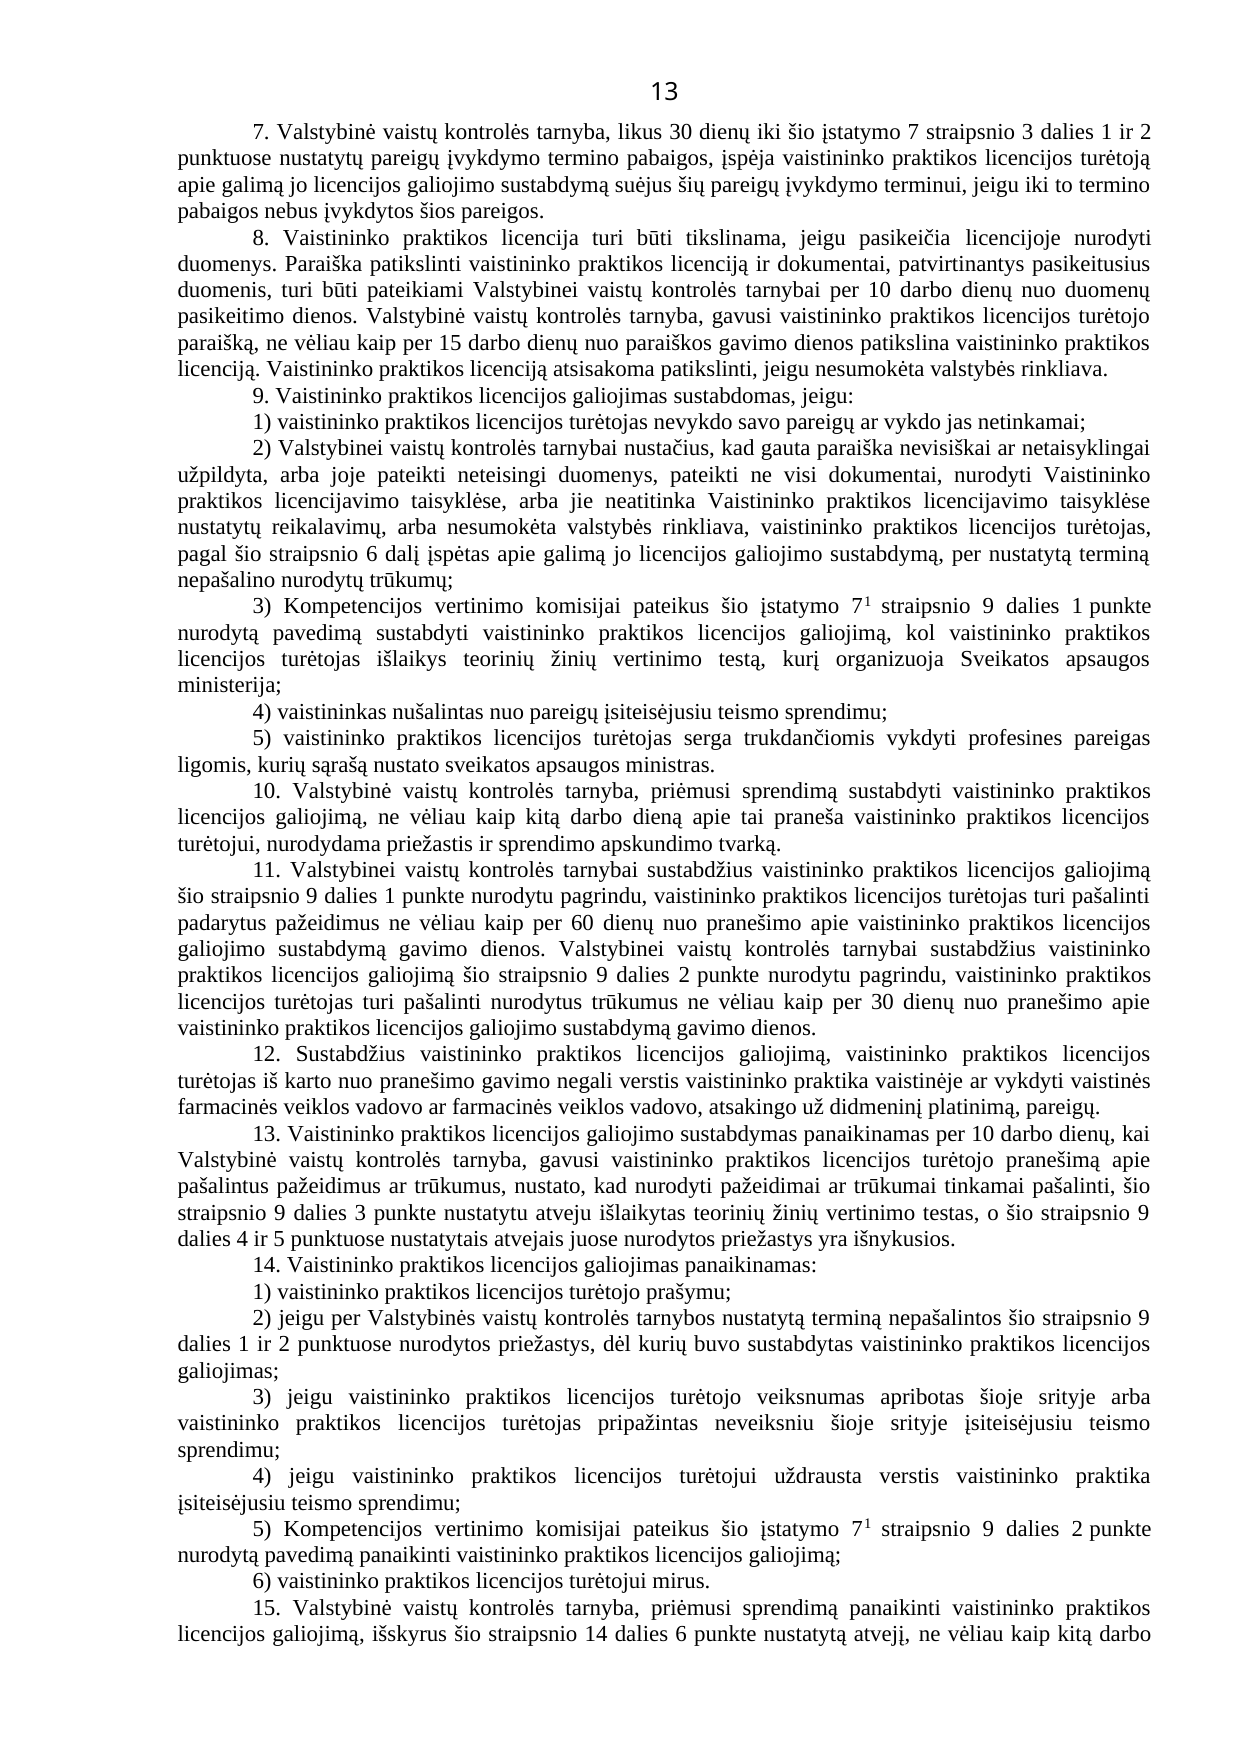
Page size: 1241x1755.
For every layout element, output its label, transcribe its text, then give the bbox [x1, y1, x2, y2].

text 11. Valstybinei vaistų kontrolės tarnybai sustabdžius vaistininko praktikos licencijos galiojimą šio straipsnio 9 dalies 1 punkte nurodytu pagrindu, vaistininko praktikos licencijos turėtojas turi pašalinti padarytus pažeidimus ne vėliau kaip per 60 dienų nuo pranešimo apie vaistininko praktikos licencijos galiojimo sustabdymą gavimo dienos. Valstybinei vaistų kontrolės tarnybai sustabdžius vaistininko praktikos licencijos galiojimą šio straipsnio 9 dalies 2 punkte nurodytu pagrindu, vaistininko praktikos licencijos turėtojas turi pašalinti nurodytus trūkumus ne vėliau kaip per 30 dienų nuo pranešimo apie vaistininko praktikos licencijos galiojimo sustabdymą gavimo dienos. [177, 856, 1152, 1041]
text 4) jeigu vaistininko praktikos licencijos turėtojui uždrausta verstis vaistininko praktika įsiteisėjusiu teismo sprendimu; [177, 1462, 1152, 1515]
text 5) Kompetencijos vertinimo komisijai pateikus šio įstatymo 71 straipsnio 9 dalies 2 punkte nurodytą pavedimą panaikinti vaistininko praktikos licencijos galiojimą; [177, 1515, 1152, 1568]
text 2) jeigu per Valstybinės vaistų kontrolės tarnybos nustatytą terminą nepašalintos šio straipsnio 9 dalies 1 ir 2 punktuose nurodytos priežastys, dėl kurių buvo sustabdytas vaistininko praktikos licencijos galiojimas; [177, 1304, 1152, 1383]
text 10. Valstybinė vaistų kontrolės tarnyba, priėmusi sprendimą sustabdyti vaistininko praktikos licencijos galiojimą, ne vėliau kaip kitą darbo dieną apie tai praneša vaistininko praktikos licencijos turėtojui, nurodydama priežastis ir sprendimo apskundimo tvarką. [177, 777, 1152, 856]
text 4) vaistininkas nušalintas nuo pareigų įsiteisėjusiu teismo sprendimu; [177, 698, 1152, 724]
text 3) Kompetencijos vertinimo komisijai pateikus šio įstatymo 71 straipsnio 9 dalies 1 punkte nurodytą pavedimą sustabdyti vaistininko praktikos licencijos galiojimą, kol vaistininko praktikos licencijos turėtojas išlaikys teorinių žinių vertinimo testą, kurį organizuoja Sveikatos apsaugos ministerija; [177, 592, 1152, 698]
text 7. Valstybinė vaistų kontrolės tarnyba, likus 30 dienų iki šio įstatymo 7 straipsnio 3 dalies 1 ir 2 punktuose nustatytų pareigų įvykdymo termino pabaigos, įspėja vaistininko praktikos licencijos turėtoją apie galimą jo licencijos galiojimo sustabdymą suėjus šių pareigų įvykdymo terminui, jeigu iki to termino pabaigos nebus įvykdytos šios pareigos. [177, 118, 1152, 223]
text 15. Valstybinė vaistų kontrolės tarnyba, priėmusi sprendimą panaikinti vaistininko praktikos licencijos galiojimą, išskyrus šio straipsnio 14 dalies 6 punkte nustatytą atvejį, ne vėliau kaip kitą darbo [177, 1594, 1152, 1647]
text 3) jeigu vaistininko praktikos licencijos turėtojo veiksnumas apribotas šioje srityje arba vaistininko praktikos licencijos turėtojas pripažintas neveiksniu šioje srityje įsiteisėjusiu teismo sprendimu; [177, 1383, 1152, 1462]
text 12. Sustabdžius vaistininko praktikos licencijos galiojimą, vaistininko praktikos licencijos turėtojas iš karto nuo pranešimo gavimo negali verstis vaistininko praktika vaistinėje ar vykdyti vaistinės farmacinės veiklos vadovo ar farmacinės veiklos vadovo, atsakingo už didmeninį platinimą, pareigų. [177, 1041, 1152, 1119]
text 14. Vaistininko praktikos licencijos galiojimas panaikinamas: [177, 1251, 1152, 1278]
text 13. Vaistininko praktikos licencijos galiojimo sustabdymas panaikinamas per 10 darbo dienų, kai Valstybinė vaistų kontrolės tarnyba, gavusi vaistininko praktikos licencijos turėtojo pranešimą apie pašalintus pažeidimus ar trūkumus, nustato, kad nurodyti pažeidimai ar trūkumai tinkamai pašalinti, šio straipsnio 9 dalies 3 punkte nustatytu atveju išlaikytas teorinių žinių vertinimo testas, o šio straipsnio 9 dalies 4 ir 5 punktuose nustatytais atvejais juose nurodytos priežastys yra išnykusios. [177, 1119, 1152, 1251]
text 1) vaistininko praktikos licencijos turėtojo prašymu; [177, 1278, 1152, 1304]
text 6) vaistininko praktikos licencijos turėtojui mirus. [177, 1568, 1152, 1594]
text 5) vaistininko praktikos licencijos turėtojas serga trukdančiomis vykdyti profesines pareigas ligomis, kurių sąrašą nustato sveikatos apsaugos ministras. [177, 724, 1152, 777]
text 8. Vaistininko praktikos licencija turi būti tikslinama, jeigu pasikeičia licencijoje nurodyti duomenys. Paraiška patikslinti vaistininko praktikos licenciją ir dokumentai, patvirtinantys pasikeitusius duomenis, turi būti pateikiami Valstybinei vaistų kontrolės tarnybai per 10 darbo dienų nuo duomenų pasikeitimo dienos. Valstybinė vaistų kontrolės tarnyba, gavusi vaistininko praktikos licencijos turėtojo paraišką, ne vėliau kaip per 15 darbo dienų nuo paraiškos gavimo dienos patikslina vaistininko praktikos licenciją. Vaistininko praktikos licenciją atsisakoma patikslinti, jeigu nesumokėta valstybės rinkliava. [177, 223, 1152, 382]
text 2) Valstybinei vaistų kontrolės tarnybai nustačius, kad gauta paraiška nevisiškai ar netaisyklingai užpildyta, arba joje pateikti neteisingi duomenys, pateikti ne visi dokumentai, nurodyti Vaistininko praktikos licencijavimo taisyklėse, arba jie neatitinka Vaistininko praktikos licencijavimo taisyklėse nustatytų reikalavimų, arba nesumokėta valstybės rinkliava, vaistininko praktikos licencijos turėtojas, pagal šio straipsnio 6 dalį įspėtas apie galimą jo licencijos galiojimo sustabdymą, per nustatytą terminą nepašalino nurodytų trūkumų; [177, 434, 1152, 592]
text 1) vaistininko praktikos licencijos turėtojas nevykdo savo pareigų ar vykdo jas netinkamai; [177, 408, 1152, 434]
text 9. Vaistininko praktikos licencijos galiojimas sustabdomas, jeigu: [177, 382, 1152, 408]
